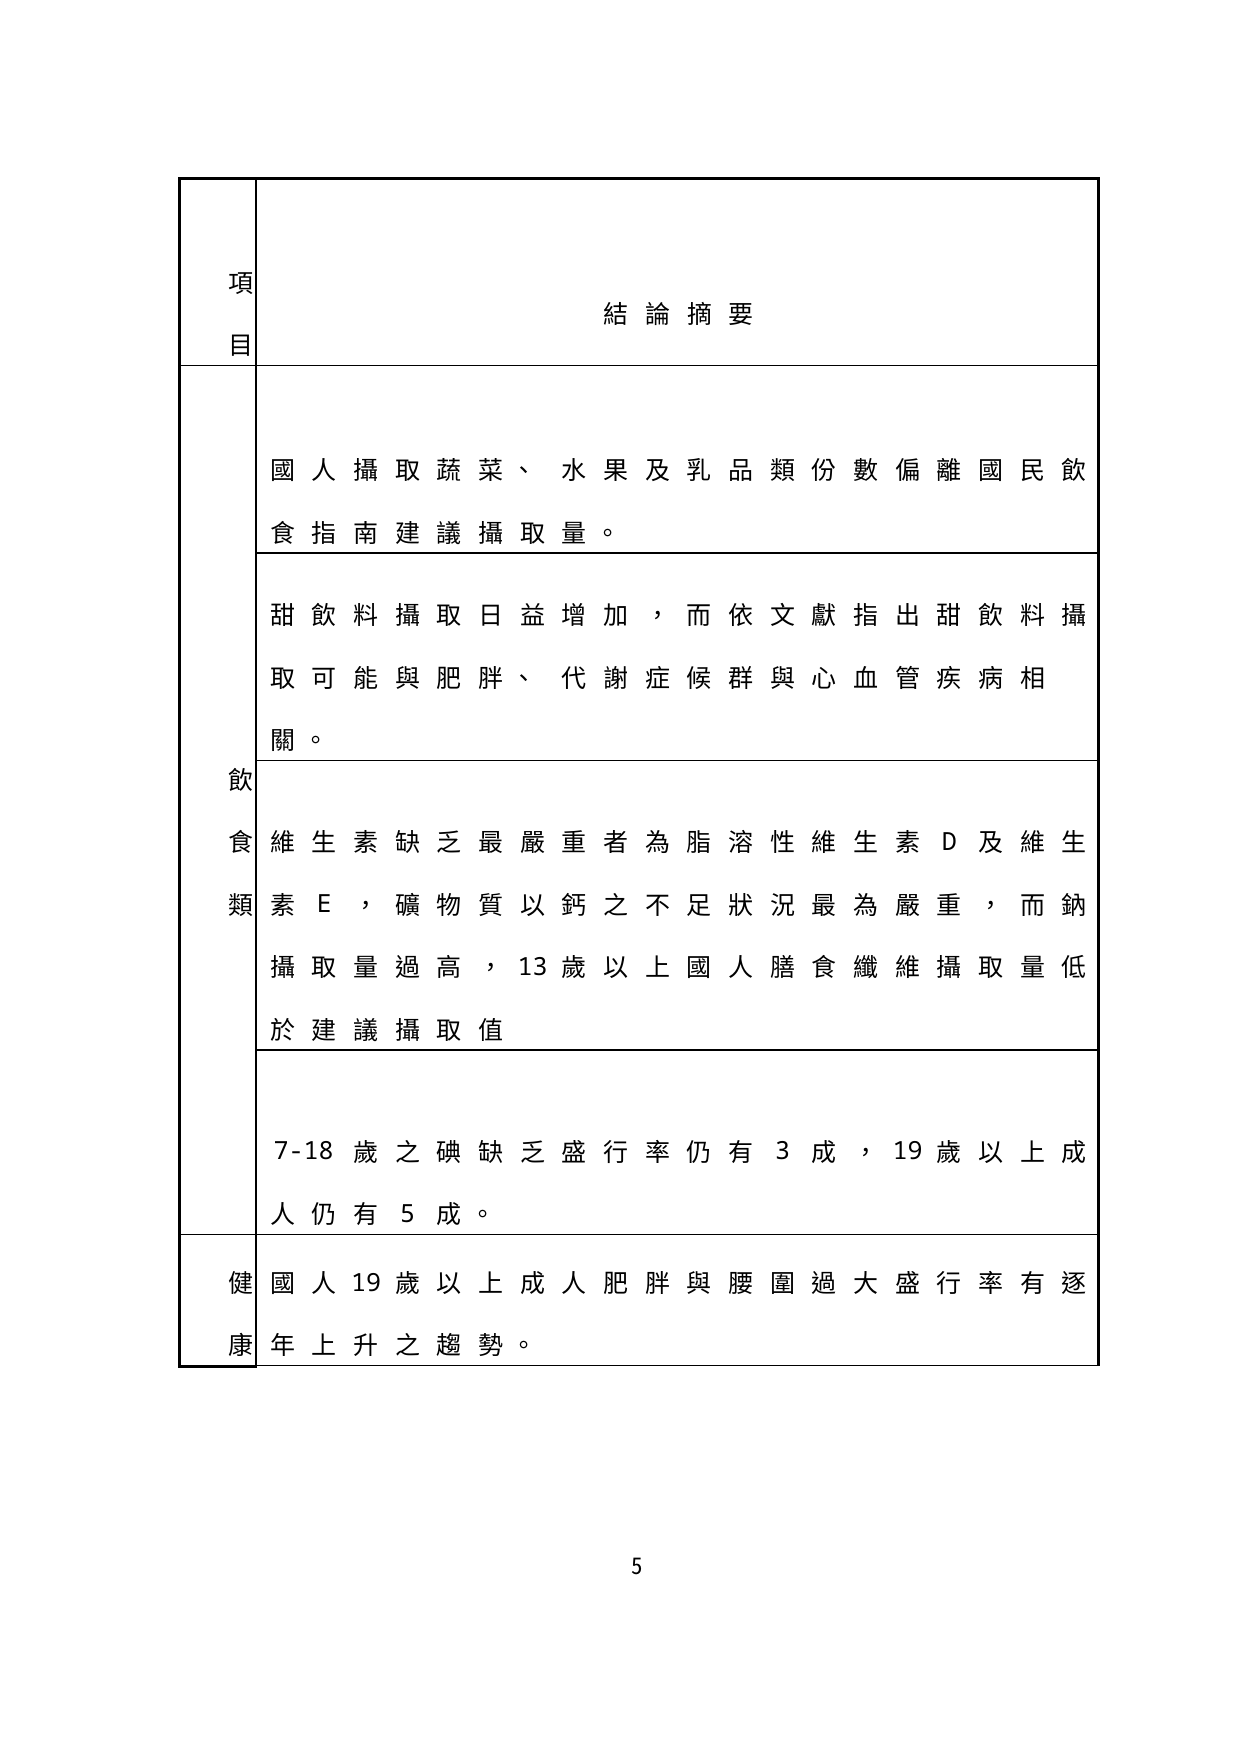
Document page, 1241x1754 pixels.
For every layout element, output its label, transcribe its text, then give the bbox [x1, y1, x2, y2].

table_cell 甜飲料攝取日益增加，而依文獻指出甜飲料攝取可能與肥胖、代謝症候群與心血管疾病相關。 [257, 554, 1097, 759]
table_cell 健康 [181, 1235, 255, 1365]
table_cell 維生素缺乏最嚴重者為脂溶性維生素D及維生素E，礦物質以鈣之不足狀況最為嚴重，而鈉攝取量過高，13歲以上國人膳食纖維攝取量低於建議攝取值 [257, 761, 1097, 1049]
table_cell 國人攝取蔬菜、水果及乳品類份數偏離國民飲食指南建議攝取量。 [257, 366, 1097, 552]
table_header 結論摘要 [257, 180, 1097, 365]
table_header 項目 [181, 180, 255, 365]
table_cell 飲食類 [181, 366, 255, 1233]
table_cell 國人19歲以上成人肥胖與腰圍過大盛行率有逐年上升之趨勢。 [257, 1235, 1097, 1365]
table_cell 7-18歲之碘缺乏盛行率仍有3成，19歲以上成人仍有5成。 [257, 1051, 1097, 1233]
